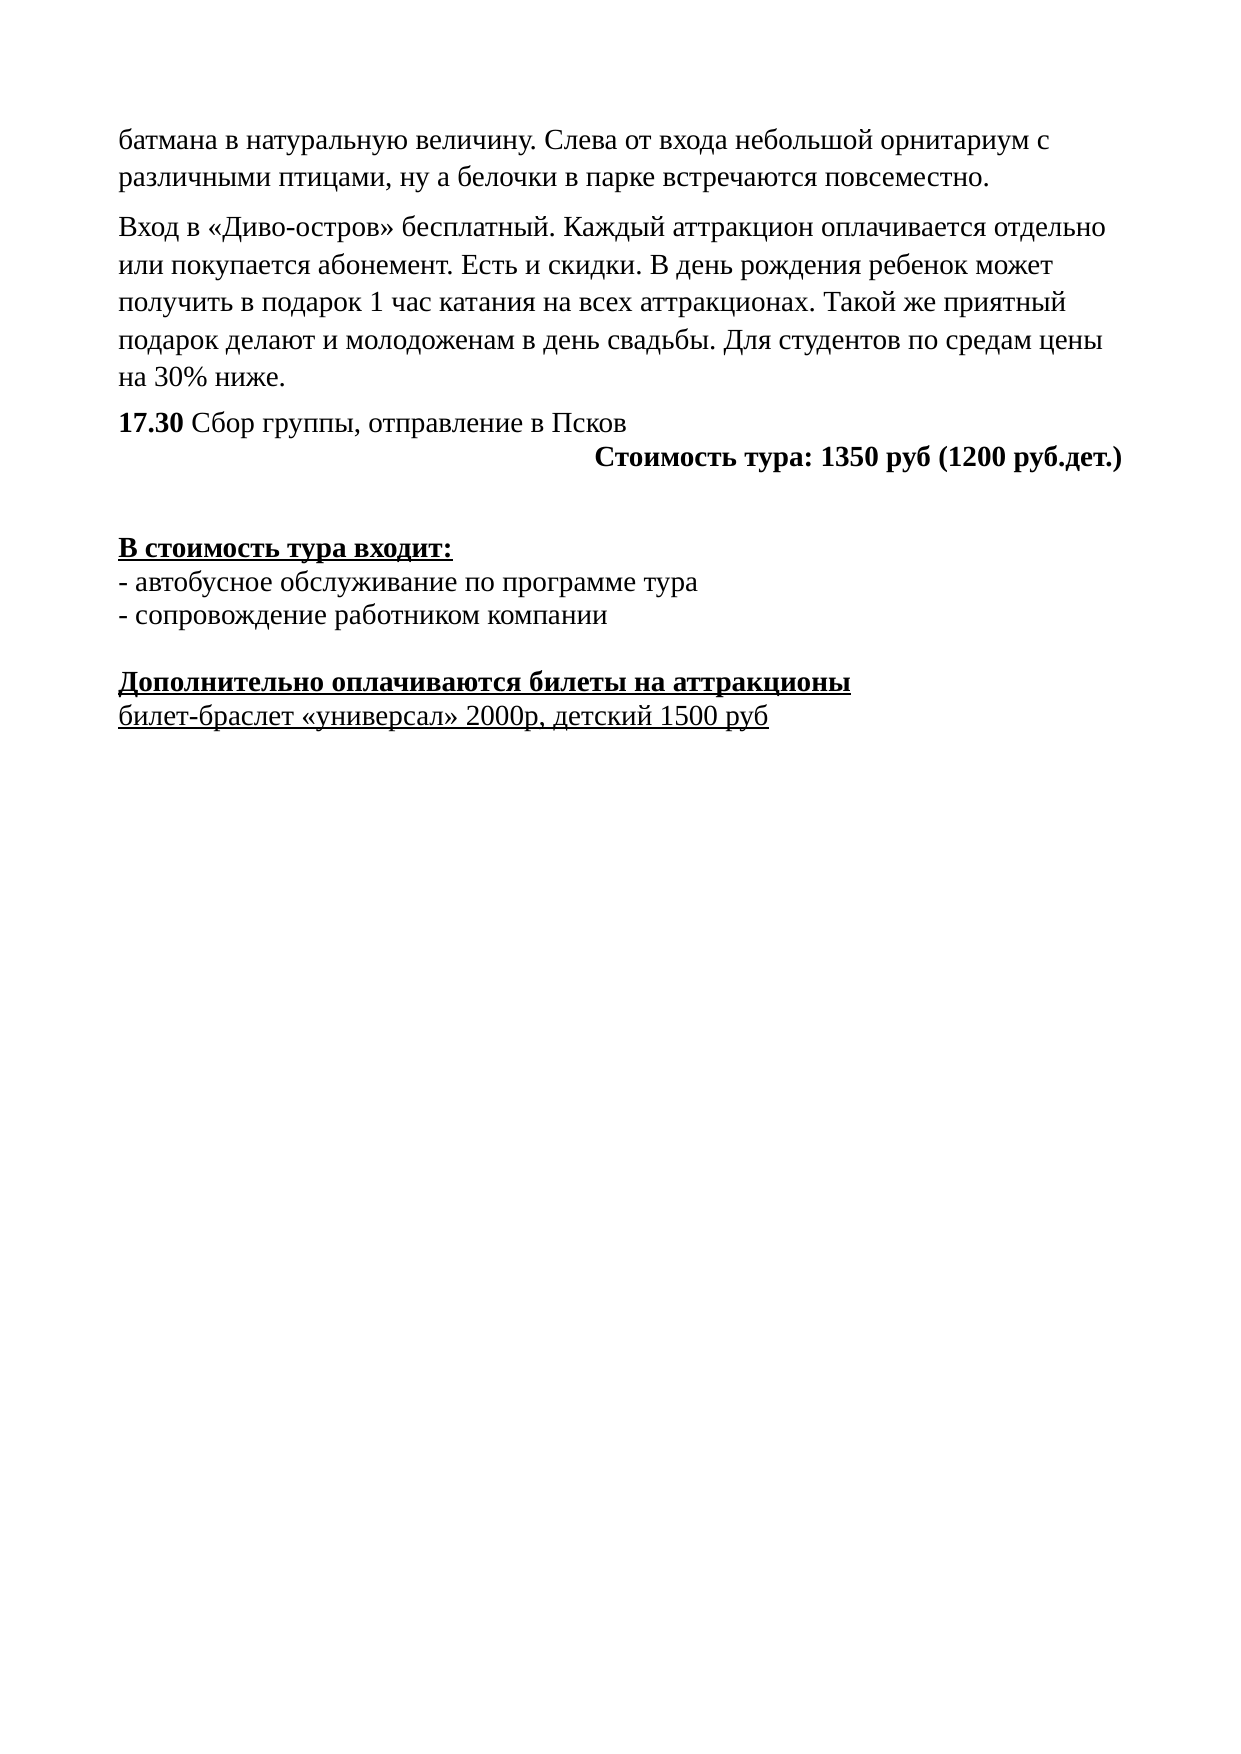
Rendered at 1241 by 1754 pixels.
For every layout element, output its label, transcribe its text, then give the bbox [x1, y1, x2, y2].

text - сопровождение работником компании [118, 597, 1122, 631]
text Вход в «Диво-остров» бесплатный. Каждый аттракцион оплачивается отдельно или покупается абонемент. Есть и скидки. В день рождения ребенок может получить в подарок 1 час катания на всех аттракционах. Такой же приятный подарок делают и молодоженам в день свадьбы. Для студентов по средам цены на 30% ниже. [118, 206, 1122, 393]
text - автобусное обслуживание по программе тура [118, 564, 1122, 597]
text Дополнительно оплачиваются билеты на аттракционы [118, 664, 1122, 698]
text 17.30 Сбор группы, отправление в Псков [118, 406, 1122, 439]
text Стоимость тура: 1350 руб (1200 руб.дет.) [118, 439, 1122, 473]
text билет-браслет «универсал» 2000р, детский 1500 руб [118, 698, 1122, 731]
text батмана в натуральную величину. Слева от входа небольшой орнитариум с различными птицами, ну а белочки в парке встречаются повсеместно. [118, 118, 1122, 193]
text В стоимость тура входит: [118, 530, 1122, 564]
